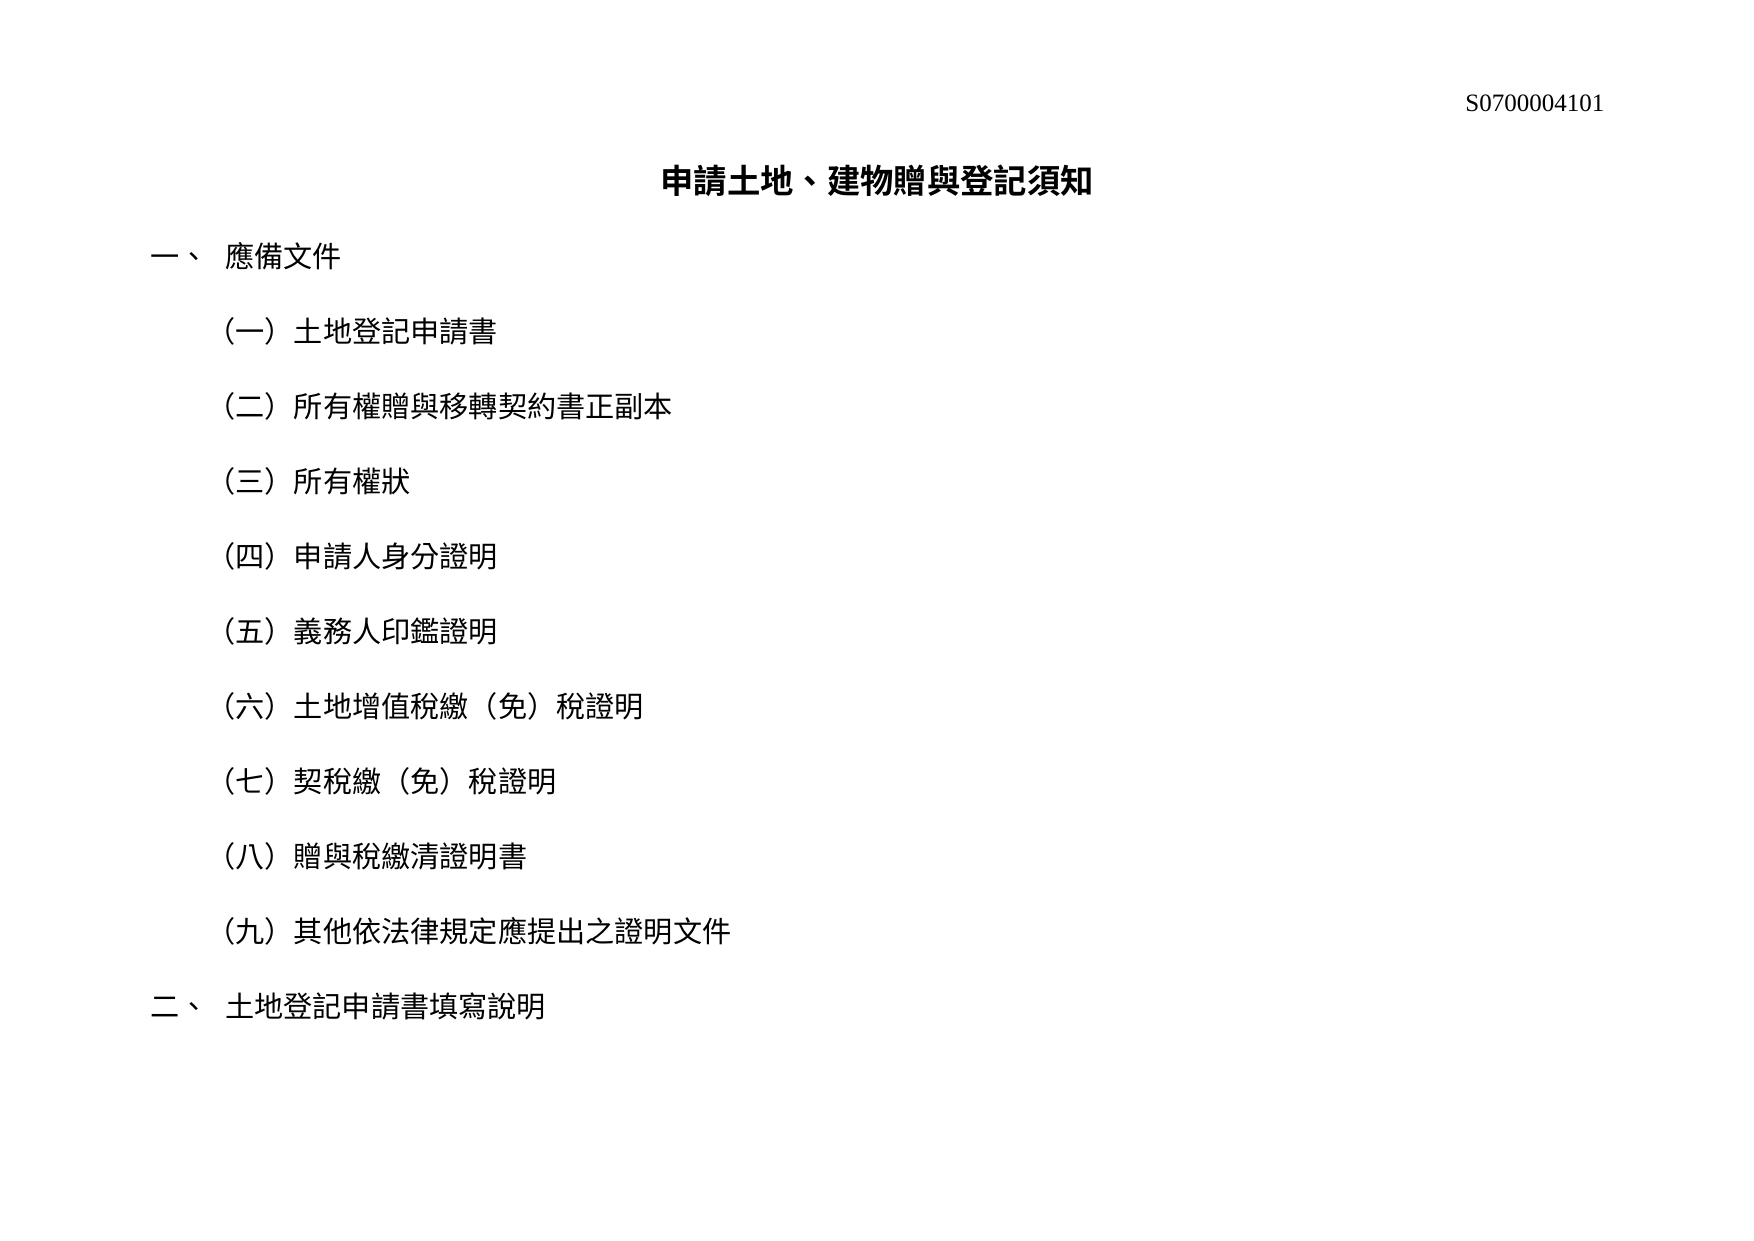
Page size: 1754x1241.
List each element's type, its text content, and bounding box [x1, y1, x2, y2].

list 土地登記申請書填寫說明 [150, 967, 1604, 1042]
text （九）其他依法律規定應提出之證明文件 [206, 892, 1604, 967]
text （七）契稅繳（免）稅證明 [150, 742, 1604, 817]
text （二）所有權贈與移轉契約書正副本 [206, 367, 1604, 442]
text （一）土地登記申請書 [150, 292, 1604, 367]
text （六）土地增值稅繳（免）稅證明 [150, 667, 1604, 742]
text （八）贈與稅繳清證明書 [206, 817, 1604, 892]
text （四）申請人身分證明 [150, 517, 1604, 592]
list 應備文件 [150, 217, 1604, 292]
text 申請土地、建物贈與登記須知 [150, 142, 1604, 217]
text （五）義務人印鑑證明 [150, 592, 1604, 667]
text （三）所有權狀 [150, 442, 1604, 517]
